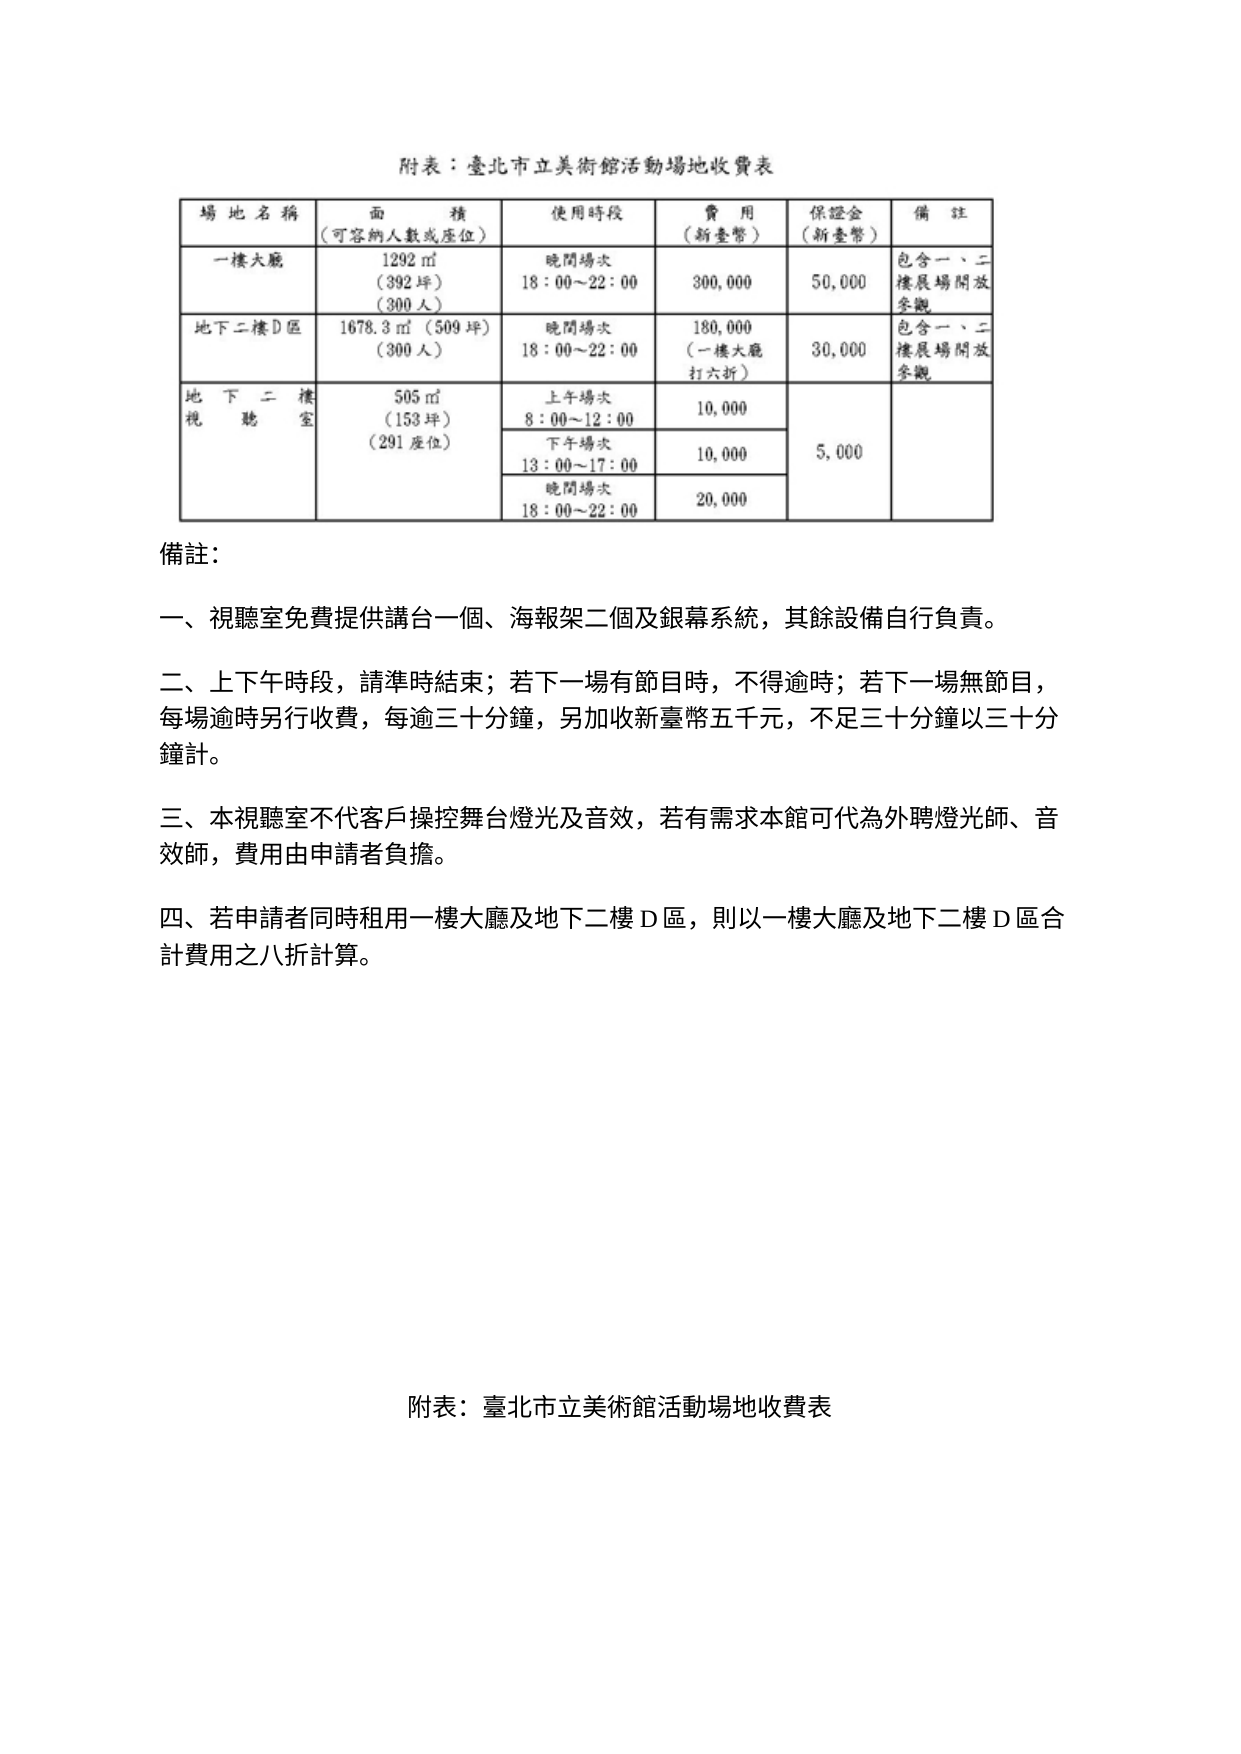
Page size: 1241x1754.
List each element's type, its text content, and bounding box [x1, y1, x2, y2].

text 附表：臺北市立美術館活動場地收費表 [159, 1387, 1081, 1423]
picture [159, 150, 1019, 535]
text 備註： 一、視聽室免費提供講台一個、海報架二個及銀幕系統，其餘設備自行負責。 二、上下午時段，請準時結束；若下一場有節目時，不得逾時；若下一場無節目，每場逾時另行收費，每逾三十分鐘，另加收新臺幣五千元，不足三十分鐘以三十分鐘計。 三、本視聽室不代客戶操控舞台燈光及音效，若有需求本館可代為外聘燈光師、音效師，費用由申請者負擔。 四、若申請者同時租用一樓大廳及地下二樓D區，則以一樓大廳及地下二樓D區合計費用之八折計算。 [159, 534, 1081, 971]
